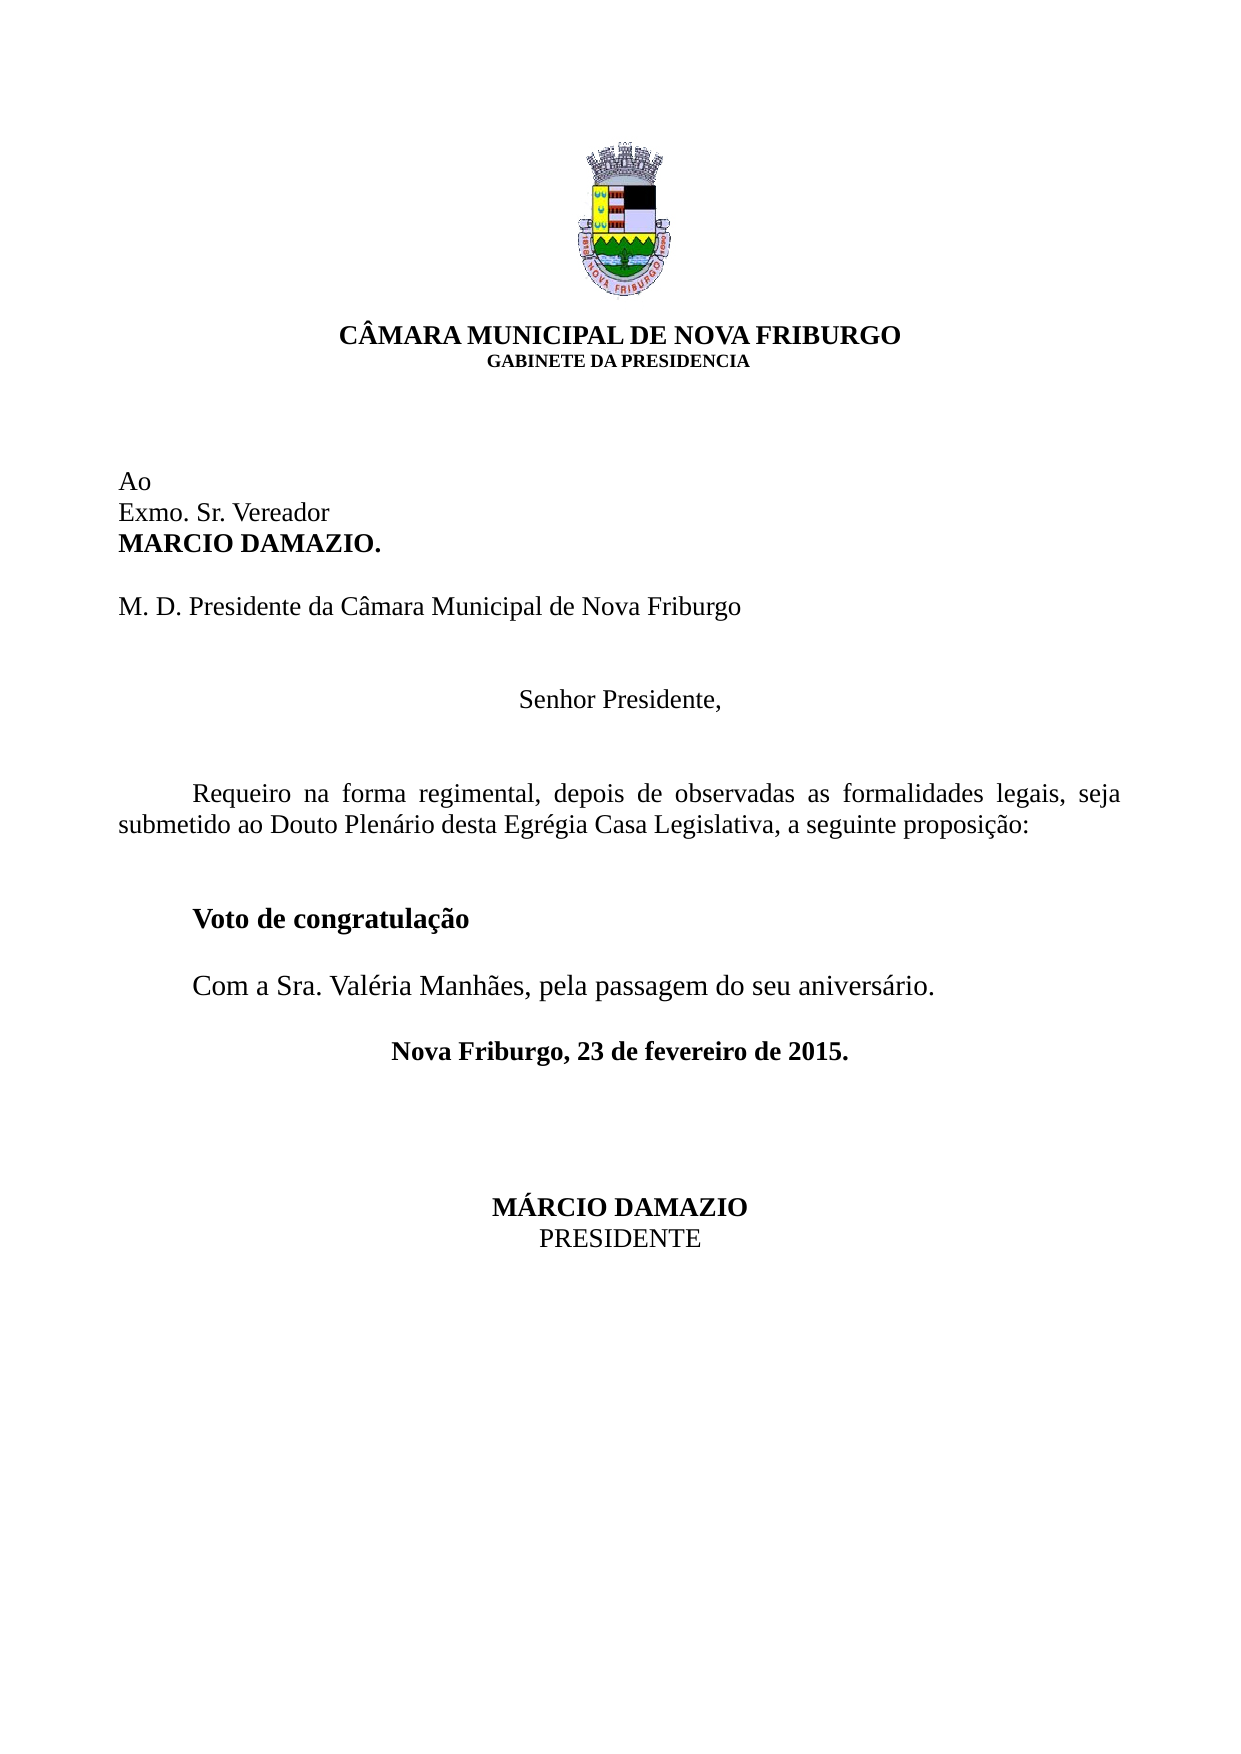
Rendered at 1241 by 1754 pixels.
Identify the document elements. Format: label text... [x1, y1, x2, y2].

text Voto de congratulação [118, 901, 1122, 935]
list D. Presidente da Câmara Municipal de Nova Friburgo [118, 590, 1122, 621]
text Ao [118, 465, 1122, 496]
text Senhor Presidente, [118, 683, 1122, 714]
picture [563, 127, 677, 310]
text MARCIO DAMAZIO. [118, 527, 1122, 559]
text Requeiro na forma regimental, depois de observadas as formalidades legais, seja submetido ao Douto Plenário desta Egrégia Casa Legislativa, a seguinte proposição: [118, 777, 1122, 839]
text Exmo. Sr. Vereador [118, 496, 1122, 527]
text Nova Friburgo, 23 de fevereiro de 2015. [118, 1035, 1122, 1067]
text CÂMARA MUNICIPAL DE NOVA FRIBURGO [118, 319, 1122, 350]
text GABINETE DA PRESIDENCIA [118, 350, 1122, 372]
text Com a Sra. Valéria Manhães, pela passagem do seu aniversário. [118, 968, 1122, 1002]
text PRESIDENTE [118, 1222, 1122, 1253]
text MÁRCIO DAMAZIO [118, 1191, 1122, 1222]
